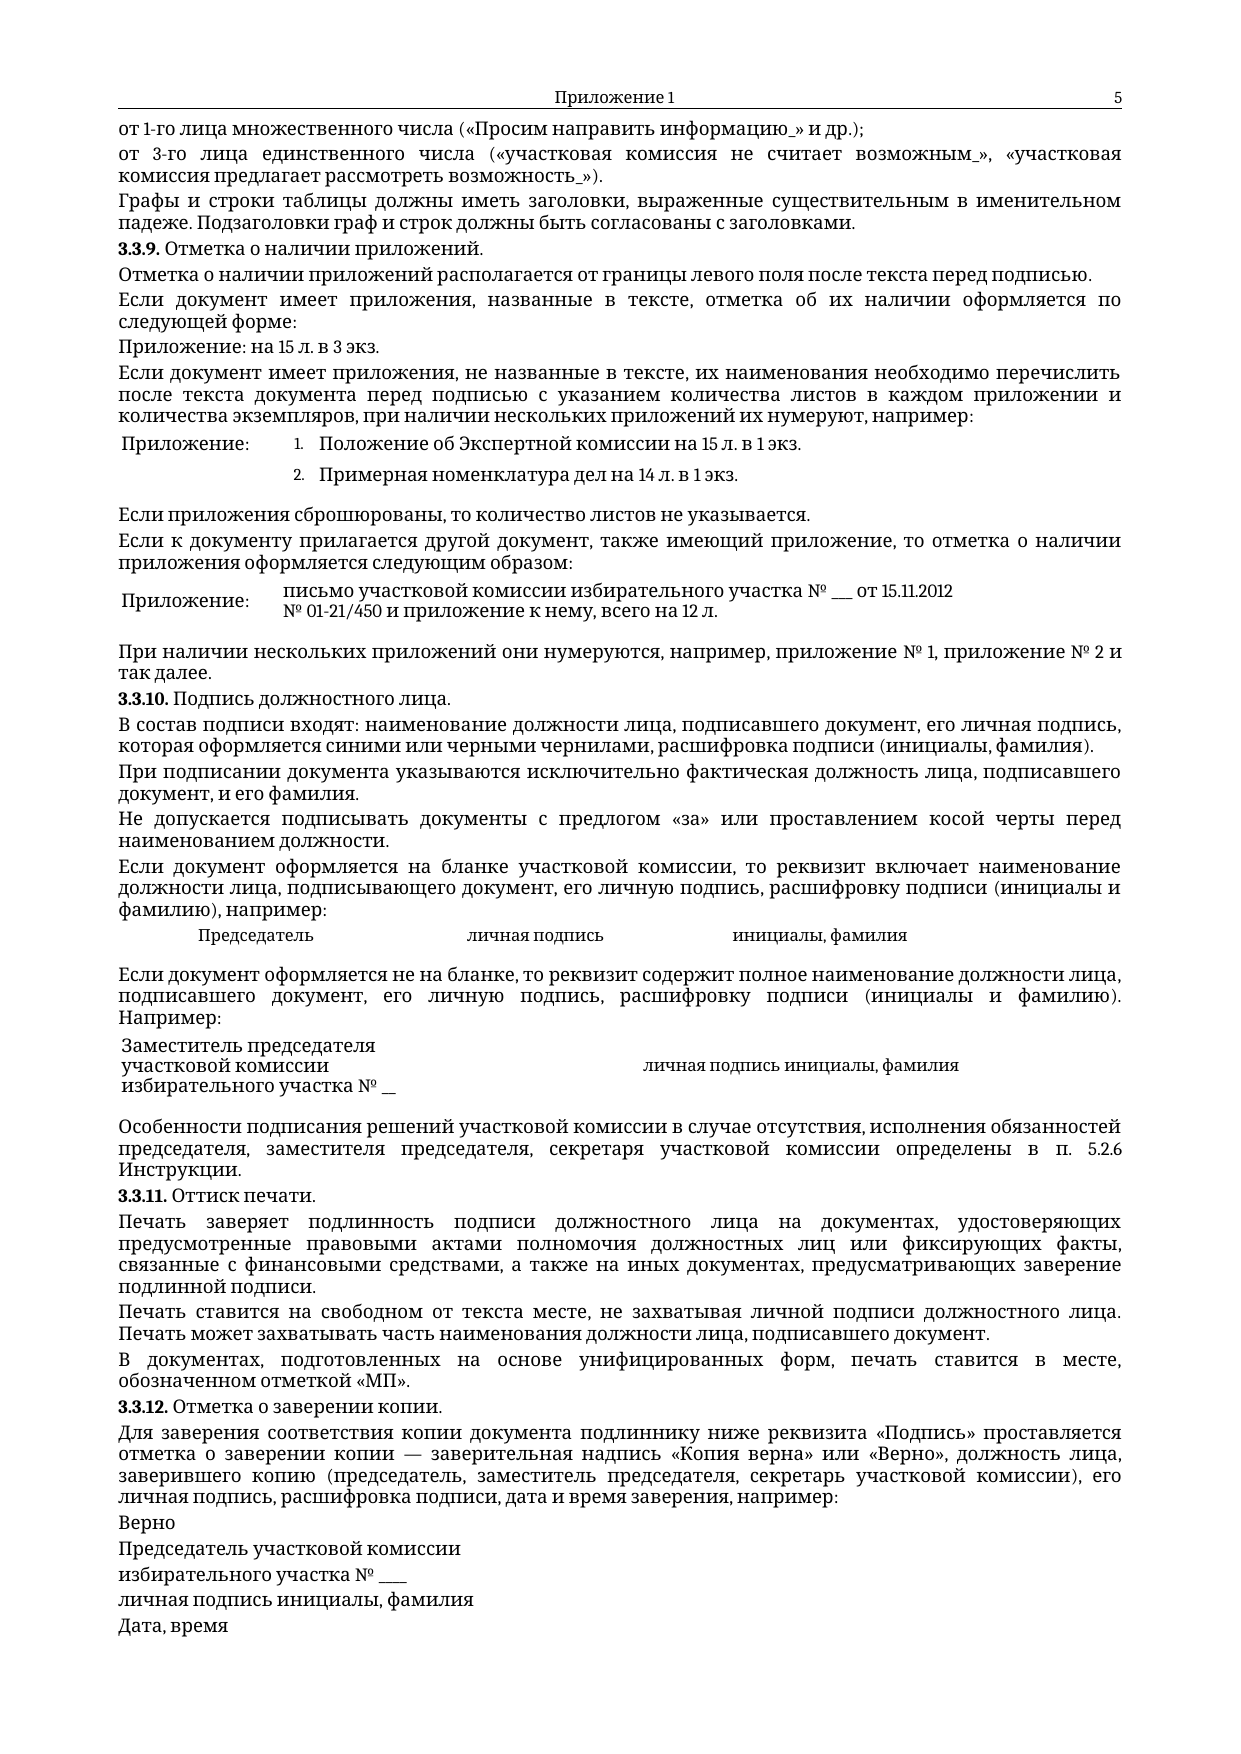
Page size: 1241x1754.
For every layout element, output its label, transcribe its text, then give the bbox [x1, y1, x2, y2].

text Если к документу прилагается другой документ, также имеющий приложение, то отметка о наличии приложения оформляется следующим образом: [118, 531, 1122, 574]
text Верно [118, 1513, 1122, 1534]
text Если документ оформляется не на бланке, то реквизит содержит полное наименование должности лица, подписавшего документ, его личную подпись, расшифровку подписи (инициалы и фамилию). Например: [118, 964, 1122, 1029]
text Печать заверяет подлинность подписи должностного лица на документах, удостоверяющих предусмотренные правовыми актами полномочия должностных лиц или фиксирующих факты, связанные с финансовыми средствами, а также на иных документах, предусматривающих заверение подлинной подписи. [118, 1211, 1122, 1298]
table_cell 2. [282, 462, 316, 492]
text 3.3.10. Подпись должностного лица. [118, 688, 1122, 710]
table_header личная подпись [394, 925, 678, 952]
table_header личная подпись инициалы, фамилия [553, 1033, 962, 1104]
text 3.3.9. Отметка о наличии приложений. [118, 238, 1122, 260]
table_header Приложение: [118, 578, 280, 629]
text Отметка о наличии приложений располагается от границы левого поля после текста перед подписью. [118, 264, 1122, 286]
text Для заверения соответствия копии документа подлиннику ниже реквизита «Подпись» проставляется отметка о заверении копии — заверительная надпись «Копия верна» или «Верно», должность лица, заверившего копию (председатель, заместитель председателя, секретарь участковой комиссии), его личная подпись, расшифровка подписи, дата и время заверения, например: [118, 1422, 1122, 1508]
table_cell [118, 462, 282, 492]
text Графы и строки таблицы должны иметь заголовки, выраженные существительным в именительном падеже. Подзаголовки граф и строк должны быть согласованы с заголовками. [118, 191, 1122, 234]
text Если документ имеет приложения, не названные в тексте, их наименования необходимо перечислить после текста документа перед подписью с указанием количества листов в каждом приложении и количества экземпляров, при наличии нескольких приложений их нумеруют, например: [118, 363, 1122, 427]
table_header 1. [282, 432, 316, 462]
text 3.3.12. Отметка о заверении копии. [118, 1396, 1122, 1418]
text избирательного участка № ____ [118, 1564, 1122, 1586]
text Не допускается подписывать документы с предлогом «за» или проставлением косой черты перед наименованием должности. [118, 809, 1122, 852]
text В состав подписи входят: наименование должности лица, подписавшего документ, его личная подпись, которая оформляется синими или черными чернилами, расшифровка подписи (инициалы, фамилия). [118, 714, 1122, 757]
text При подписании документа указываются исключительно фактическая должность лица, подписавшего документ, и его фамилия. [118, 762, 1122, 805]
table_header инициалы, фамилия [678, 925, 962, 952]
text Если документ имеет приложения, названные в тексте, отметка об их наличии оформляется по следующей форме: [118, 290, 1122, 333]
table_header Положение об Экспертной комиссии на 15 л. в 1 экз. [316, 432, 962, 462]
text В документах, подготовленных на основе унифицированных форм, печать ставится в месте, обозначенном отметкой «МП». [118, 1349, 1122, 1392]
text Если документ оформляется на бланке участковой комиссии, то реквизит включает наименование должности лица, подписывающего документ, его личную подпись, расшифровку подписи (инициалы и фамилию), например: [118, 856, 1122, 921]
table_header письмо участковой комиссии избирательного участка № ___ от 15.11.2012 № 01-21/450 и приложение к нему, всего на 12 л. [280, 578, 962, 629]
text от 3-го лица единственного числа («участковая комиссия не считает возможным_», «участковая комиссия предлагает рассмотреть возможность_»). [118, 144, 1122, 187]
text При наличии нескольких приложений они нумеруются, например, приложение № 1, приложение № 2 и так далее. [118, 641, 1122, 684]
text Приложение: на 15 л. в 3 экз. [118, 337, 1122, 359]
table_header Приложение: [118, 432, 282, 462]
text Особенности подписания решений участковой комиссии в случае отсутствия, исполнения обязанностей председателя, заместителя председателя, секретаря участковой комиссии определены в п. 5.2.6 Инструкции. [118, 1117, 1122, 1182]
text Дата, время [118, 1616, 1122, 1637]
table_header Председатель [118, 925, 393, 952]
table_header Заместитель председателя участковой комиссии избирательного участка № __ [118, 1033, 553, 1104]
text личная подпись инициалы, фамилия [118, 1590, 1122, 1611]
text от 1-го лица множественного числа («Просим направить информацию_» и др.); [118, 118, 1122, 139]
text 3.3.11. Оттиск печати. [118, 1186, 1122, 1207]
text Если приложения сброшюрованы, то количество листов не указывается. [118, 505, 1122, 526]
text Печать ставится на свободном от текста месте, не захватывая личной подписи должностного лица. Печать может захватывать часть наименования должности лица, подписавшего документ. [118, 1302, 1122, 1345]
text Председатель участковой комиссии [118, 1538, 1122, 1560]
table_cell Примерная номенклатура дел на 14 л. в 1 экз. [316, 462, 962, 492]
